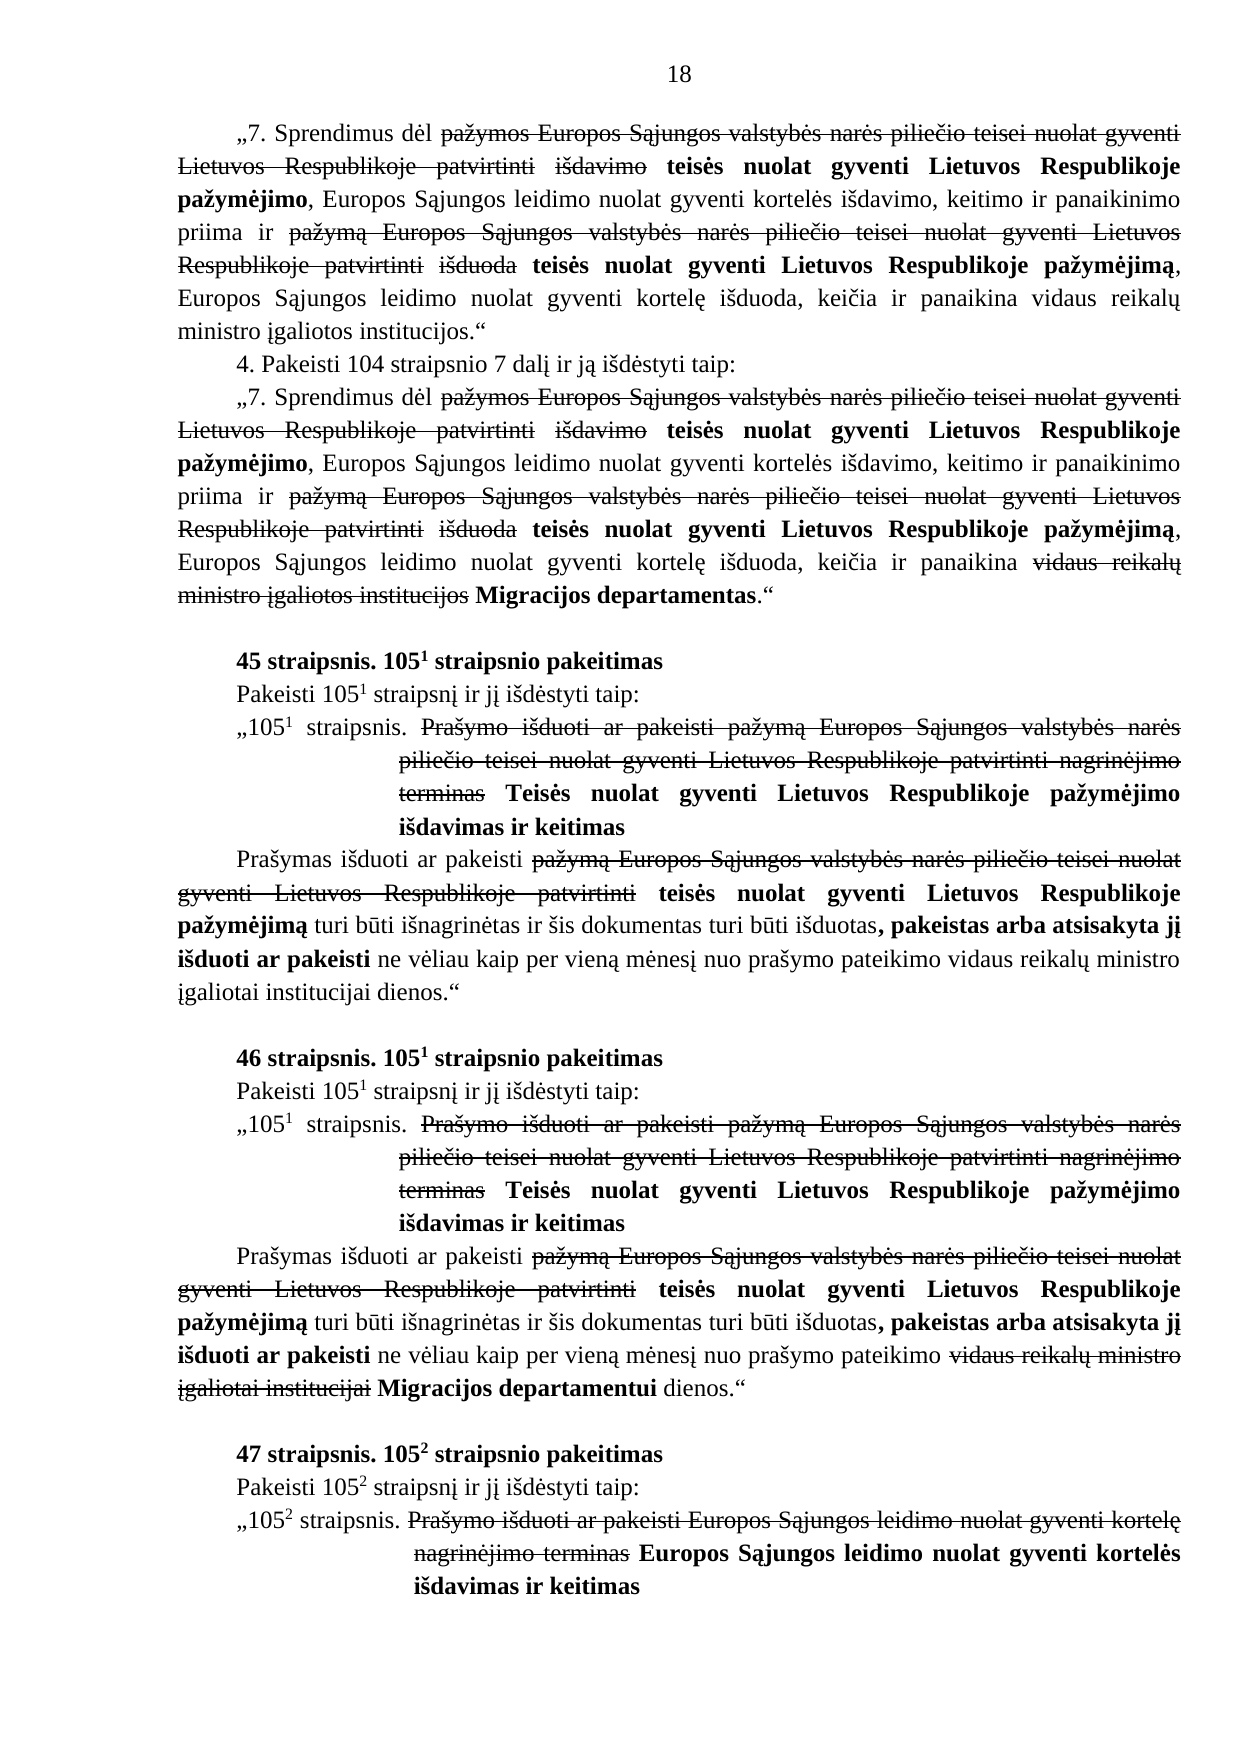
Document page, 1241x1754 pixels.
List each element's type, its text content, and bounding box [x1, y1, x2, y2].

text 4. Pakeisti 104 straipsnio 7 dalį ir ją išdėstyti taip: [177, 349, 1181, 378]
text „7. Sprendimus dėl pažymos Europos Sąjungos valstybės narės piliečio teisei nuolat gyventi Lietuvos Respublikoje patvirtinti išdavimo teisės nuolat gyventi Lietuvos Respublikoje pažymėjimo, Europos Sąjungos leidimo nuolat gyventi kortelės išdavimo, keitimo ir panaikinimo priima ir pažymą Europos Sąjungos valstybės narės piliečio teisei nuolat gyventi Lietuvos Respublikoje patvirtinti išduoda teisės nuolat gyventi Lietuvos Respublikoje pažymėjimą, Europos Sąjungos leidimo nuolat gyventi kortelę išduoda, keičia ir panaikina vidaus reikalų ministro įgaliotos institucijos.“ [177, 118, 1181, 345]
text 47 straipsnis. 1052 straipsnio pakeitimas [177, 1439, 1181, 1468]
text Prašymas išduoti ar pakeisti pažymą Europos Sąjungos valstybės narės piliečio teisei nuolat gyventi Lietuvos Respublikoje patvirtinti teisės nuolat gyventi Lietuvos Respublikoje pažymėjimą turi būti išnagrinėtas ir šis dokumentas turi būti išduotas, pakeistas arba atsisakyta jį išduoti ar pakeisti ne vėliau kaip per vieną mėnesį nuo prašymo pateikimo vidaus reikalų ministro įgaliotai institucijai dienos.“ [177, 844, 1181, 1005]
text Prašymas išduoti ar pakeisti pažymą Europos Sąjungos valstybės narės piliečio teisei nuolat gyventi Lietuvos Respublikoje patvirtinti teisės nuolat gyventi Lietuvos Respublikoje pažymėjimą turi būti išnagrinėtas ir šis dokumentas turi būti išduotas, pakeistas arba atsisakyta jį išduoti ar pakeisti ne vėliau kaip per vieną mėnesį nuo prašymo pateikimo vidaus reikalų ministro įgaliotai institucijai Migracijos departamentui dienos.“ [177, 1241, 1181, 1402]
text „7. Sprendimus dėl pažymos Europos Sąjungos valstybės narės piliečio teisei nuolat gyventi Lietuvos Respublikoje patvirtinti išdavimo teisės nuolat gyventi Lietuvos Respublikoje pažymėjimo, Europos Sąjungos leidimo nuolat gyventi kortelės išdavimo, keitimo ir panaikinimo priima ir pažymą Europos Sąjungos valstybės narės piliečio teisei nuolat gyventi Lietuvos Respublikoje patvirtinti išduoda teisės nuolat gyventi Lietuvos Respublikoje pažymėjimą, Europos Sąjungos leidimo nuolat gyventi kortelę išduoda, keičia ir panaikina vidaus reikalų ministro įgaliotos institucijos Migracijos departamentas.“ [177, 382, 1181, 609]
text 45 straipsnis. 1051 straipsnio pakeitimas [177, 646, 1181, 675]
text „1052 straipsnis. Prašymo išduoti ar pakeisti Europos Sąjungos leidimo nuolat gyventi kortelę nagrinėjimo terminas Europos Sąjungos leidimo nuolat gyventi kortelės išdavimas ir keitimas [236, 1505, 1181, 1600]
text Pakeisti 1052 straipsnį ir jį išdėstyti taip: [177, 1472, 1181, 1501]
text Pakeisti 1051 straipsnį ir jį išdėstyti taip: [177, 679, 1181, 708]
text „1051 straipsnis. Prašymo išduoti ar pakeisti pažymą Europos Sąjungos valstybės narės piliečio teisei nuolat gyventi Lietuvos Respublikoje patvirtinti nagrinėjimo terminas Teisės nuolat gyventi Lietuvos Respublikoje pažymėjimo išdavimas ir keitimas [236, 712, 1181, 840]
text „1051 straipsnis. Prašymo išduoti ar pakeisti pažymą Europos Sąjungos valstybės narės piliečio teisei nuolat gyventi Lietuvos Respublikoje patvirtinti nagrinėjimo terminas Teisės nuolat gyventi Lietuvos Respublikoje pažymėjimo išdavimas ir keitimas [236, 1109, 1181, 1237]
text 46 straipsnis. 1051 straipsnio pakeitimas [177, 1043, 1181, 1071]
text Pakeisti 1051 straipsnį ir jį išdėstyti taip: [177, 1076, 1181, 1104]
